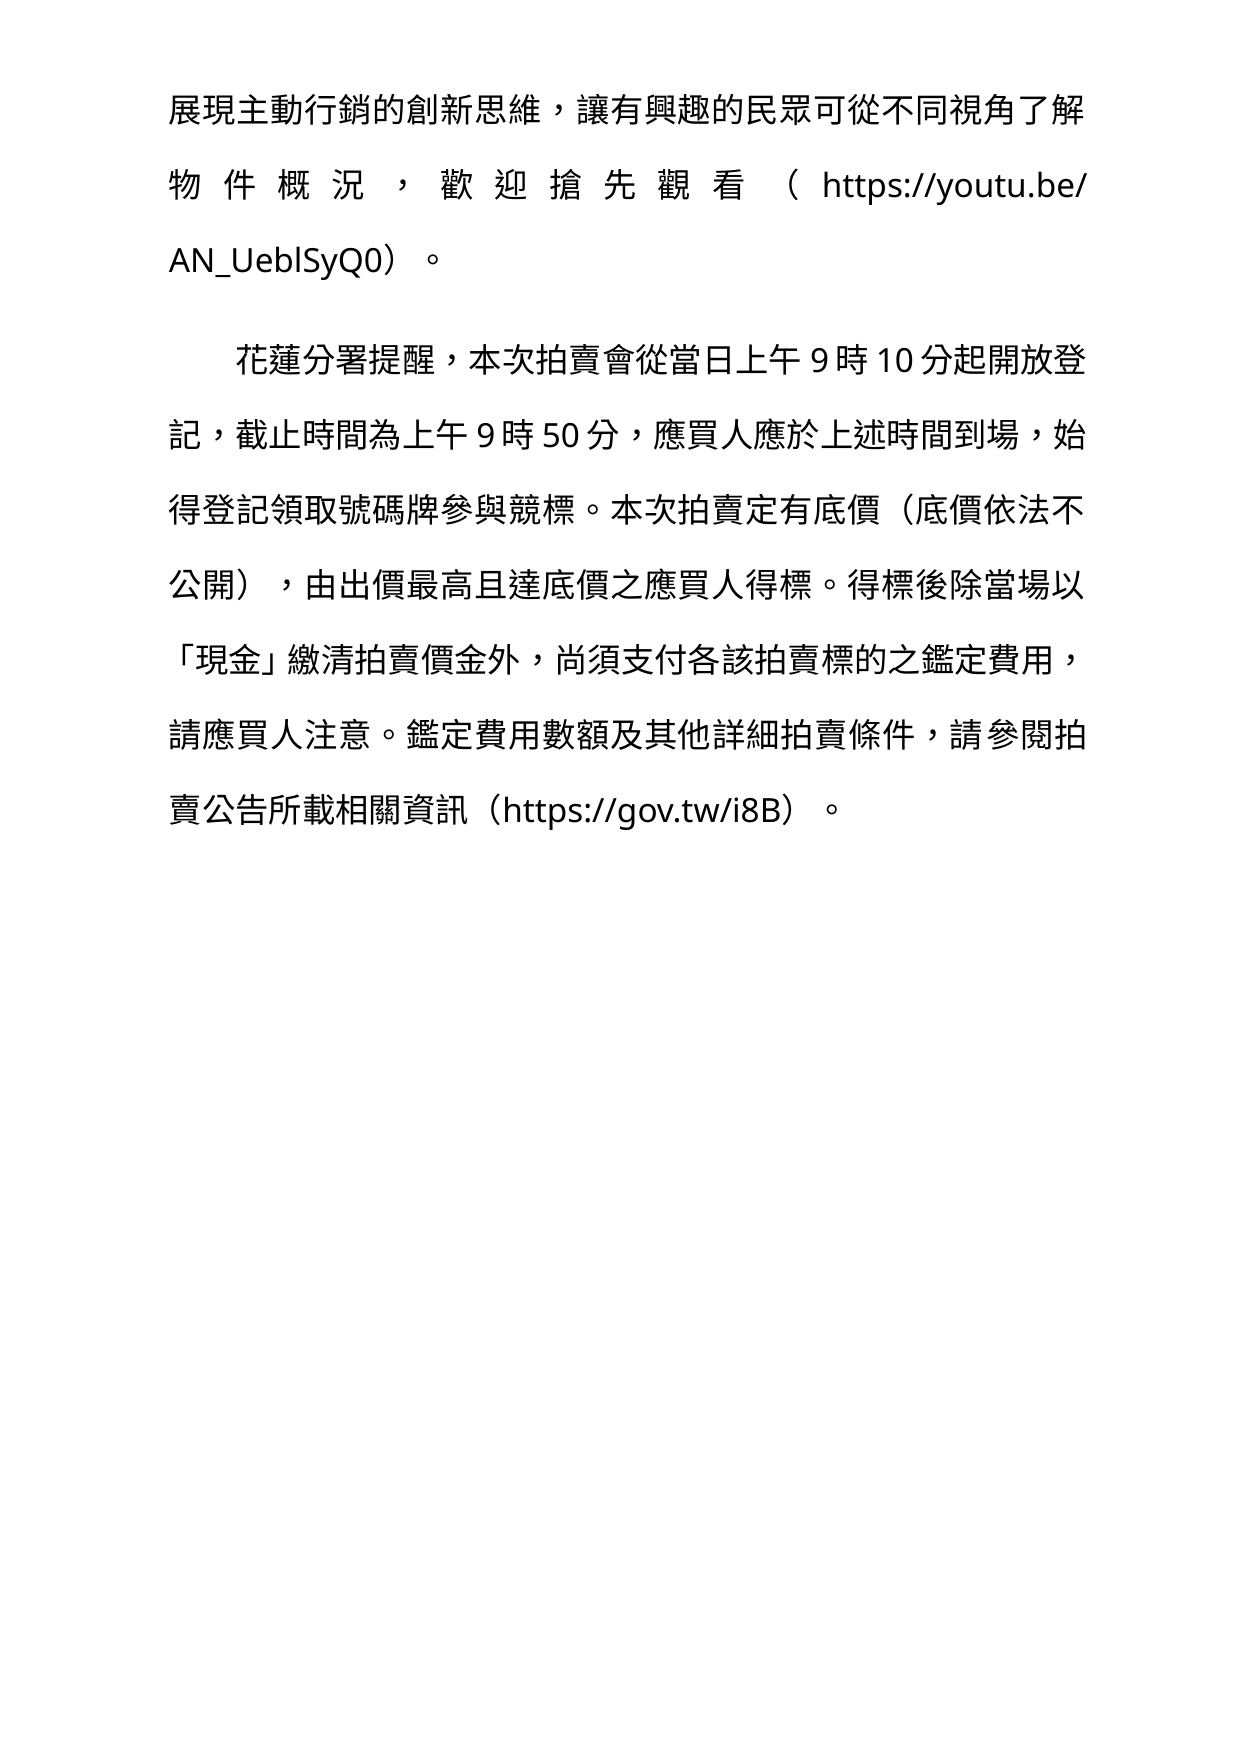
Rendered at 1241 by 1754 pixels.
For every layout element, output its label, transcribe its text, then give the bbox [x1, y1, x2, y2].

text 花蓮分署提醒，本次拍賣會從當日上午9時10分起開放登記，截止時間為上午9時50分，應買人應於上述時間到場，始得登記領取號碼牌參與競標。本次拍賣定有底價（底價依法不公開），由出價最高且達底價之應買人得標。得標後除當場以「現金」繳清拍賣價金外，尚須支付各該拍賣標的之鑑定費用，請應買人注意。鑑定費用數額及其他詳細拍賣條件，請參閱拍賣公告所載相關資訊（https://gov.tw/i8B）。 [169, 321, 1087, 846]
text 展現主動行銷的創新思維，讓有興趣的民眾可從不同視角了解物件概況，歡迎搶先觀看（https://youtu.be/AN_UeblSyQ0）。 [169, 71, 1087, 296]
